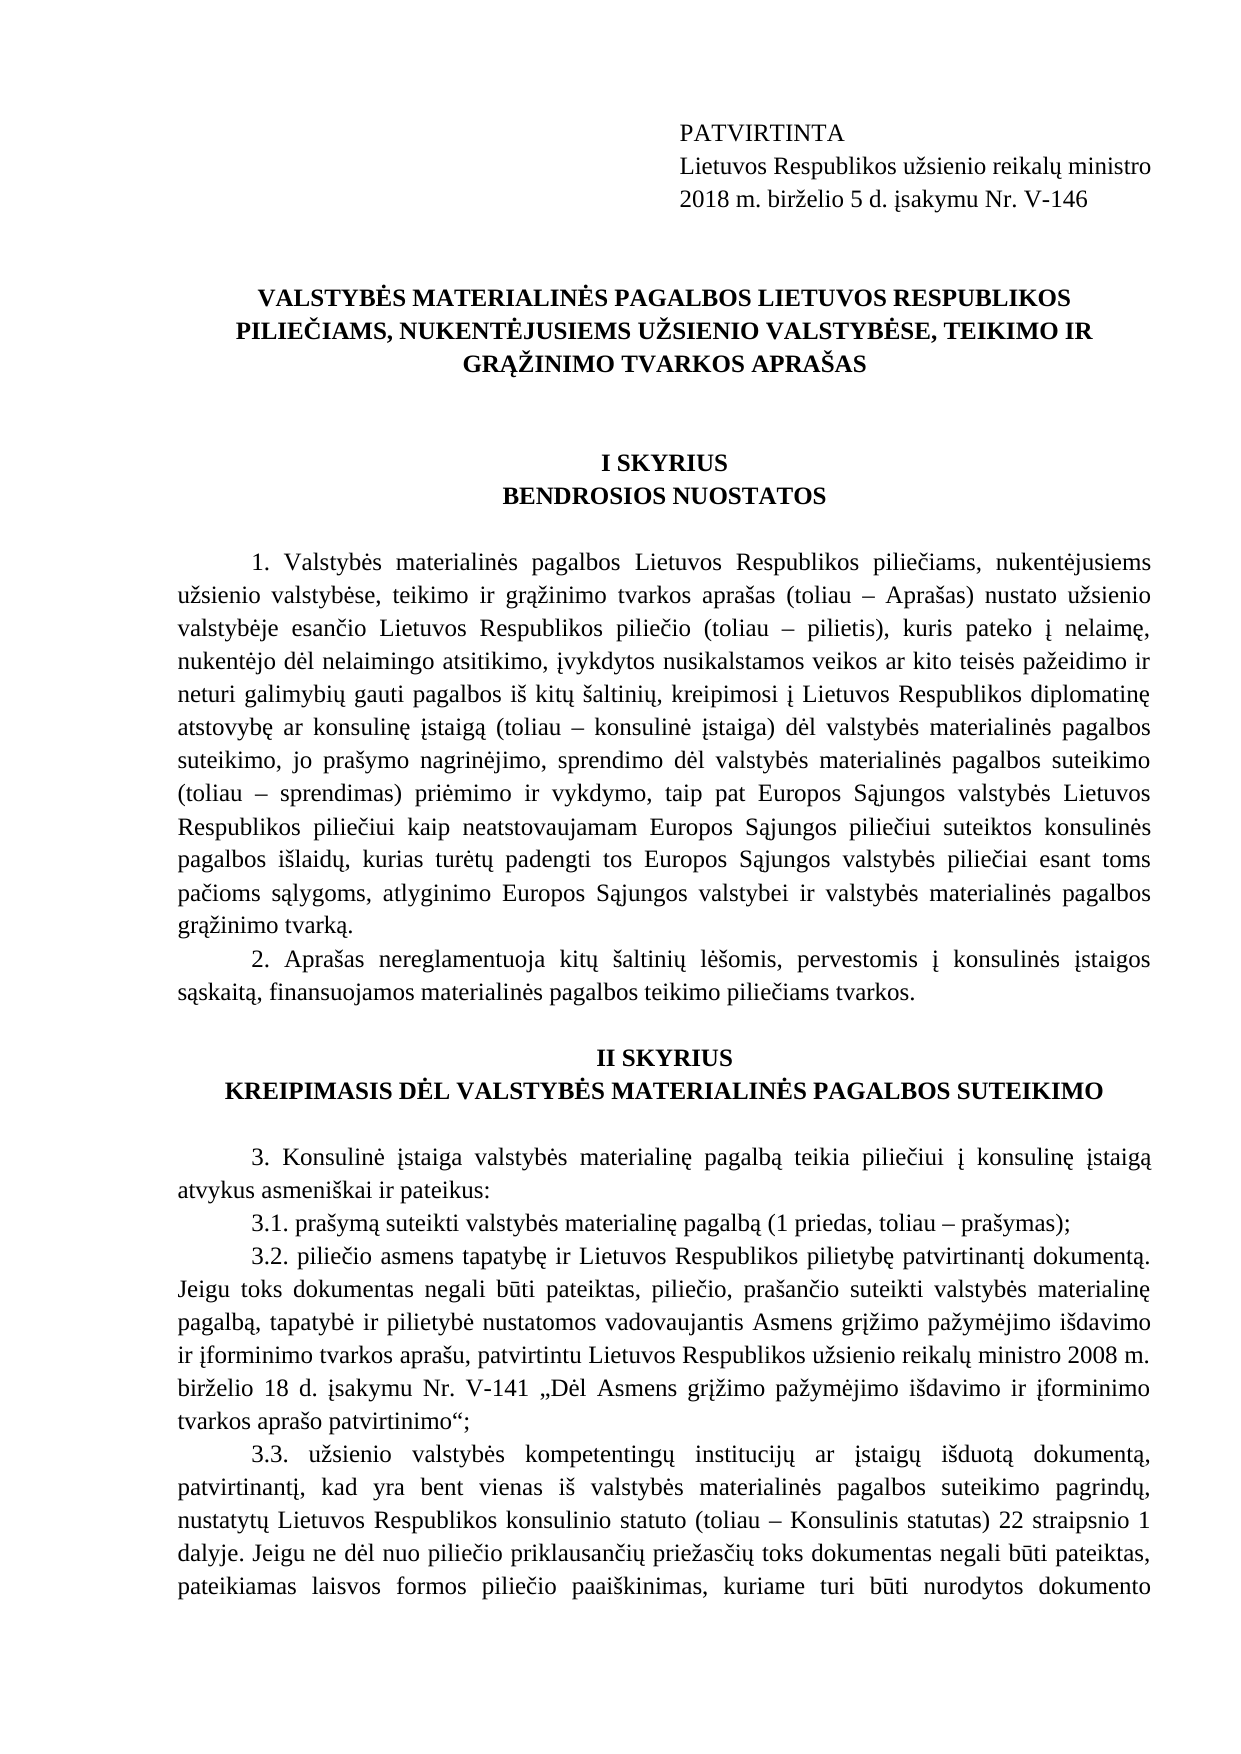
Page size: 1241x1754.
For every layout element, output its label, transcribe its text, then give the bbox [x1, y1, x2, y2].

text II SKYRIUS [177, 1043, 1152, 1071]
text 3.1. prašymą suteikti valstybės materialinę pagalbą (1 priedas, toliau – prašymas); [177, 1208, 1152, 1237]
text PATVIRTINTA [679, 118, 1152, 147]
text VALSTYBĖS MATERIALINĖS PAGALBOS LIETUVOS RESPUBLIKOS PILIEČIAMS, NUKENTĖJUSIEMS UŽSIENIO VALSTYBĖSE, TEIKIMO IR GRĄŽINIMO TVARKOS APRAŠAS [177, 283, 1152, 378]
text 1. Valstybės materialinės pagalbos Lietuvos Respublikos piliečiams, nukentėjusiems užsienio valstybėse, teikimo ir grąžinimo tvarkos aprašas (toliau – Aprašas) nustato užsienio valstybėje esančio Lietuvos Respublikos piliečio (toliau – pilietis), kuris pateko į nelaimę, nukentėjo dėl nelaimingo atsitikimo, įvykdytos nusikalstamos veikos ar kito teisės pažeidimo ir neturi galimybių gauti pagalbos iš kitų šaltinių, kreipimosi į Lietuvos Respublikos diplomatinę atstovybę ar konsulinę įstaigą (toliau – konsulinė įstaiga) dėl valstybės materialinės pagalbos suteikimo, jo prašymo nagrinėjimo, sprendimo dėl valstybės materialinės pagalbos suteikimo (toliau – sprendimas) priėmimo ir vykdymo, taip pat Europos Sąjungos valstybės Lietuvos Respublikos piliečiui kaip neatstovaujamam Europos Sąjungos piliečiui suteiktos konsulinės pagalbos išlaidų, kurias turėtų padengti tos Europos Sąjungos valstybės piliečiai esant toms pačioms sąlygoms, atlyginimo Europos Sąjungos valstybei ir valstybės materialinės pagalbos grąžinimo tvarką. [177, 547, 1152, 939]
text KREIPIMASIS DĖL VALSTYBĖS MATERIALINĖS PAGALBOS SUTEIKIMO [177, 1076, 1152, 1104]
text 3.3. užsienio valstybės kompetentingų institucijų ar įstaigų išduotą dokumentą, patvirtinantį, kad yra bent vienas iš valstybės materialinės pagalbos suteikimo pagrindų, nustatytų Lietuvos Respublikos konsulinio statuto (toliau – Konsulinis statutas) 22 straipsnio 1 dalyje. Jeigu ne dėl nuo piliečio priklausančių priežasčių toks dokumentas negali būti pateiktas, pateikiamas laisvos formos piliečio paaiškinimas, kuriame turi būti nurodytos dokumento [177, 1439, 1152, 1600]
text 3.2. piliečio asmens tapatybę ir Lietuvos Respublikos pilietybę patvirtinantį dokumentą. Jeigu toks dokumentas negali būti pateiktas, piliečio, prašančio suteikti valstybės materialinę pagalbą, tapatybė ir pilietybė nustatomos vadovaujantis Asmens grįžimo pažymėjimo išdavimo ir įforminimo tvarkos aprašu, patvirtintu Lietuvos Respublikos užsienio reikalų ministro 2008 m. birželio 18 d. įsakymu Nr. V-141 „Dėl Asmens grįžimo pažymėjimo išdavimo ir įforminimo tvarkos aprašo patvirtinimo“; [177, 1241, 1152, 1435]
text 2. Aprašas nereglamentuoja kitų šaltinių lėšomis, pervestomis į konsulinės įstaigos sąskaitą, finansuojamos materialinės pagalbos teikimo piliečiams tvarkos. [177, 944, 1152, 1005]
text BENDROSIOS NUOSTATOS [177, 481, 1152, 510]
text Lietuvos Respublikos užsienio reikalų ministro 2018 m. birželio 5 d. įsakymu Nr. V-146 [679, 151, 1152, 213]
text I SKYRIUS [177, 448, 1152, 477]
text 3. Konsulinė įstaiga valstybės materialinę pagalbą teikia piliečiui į konsulinę įstaigą atvykus asmeniškai ir pateikus: [177, 1142, 1152, 1203]
